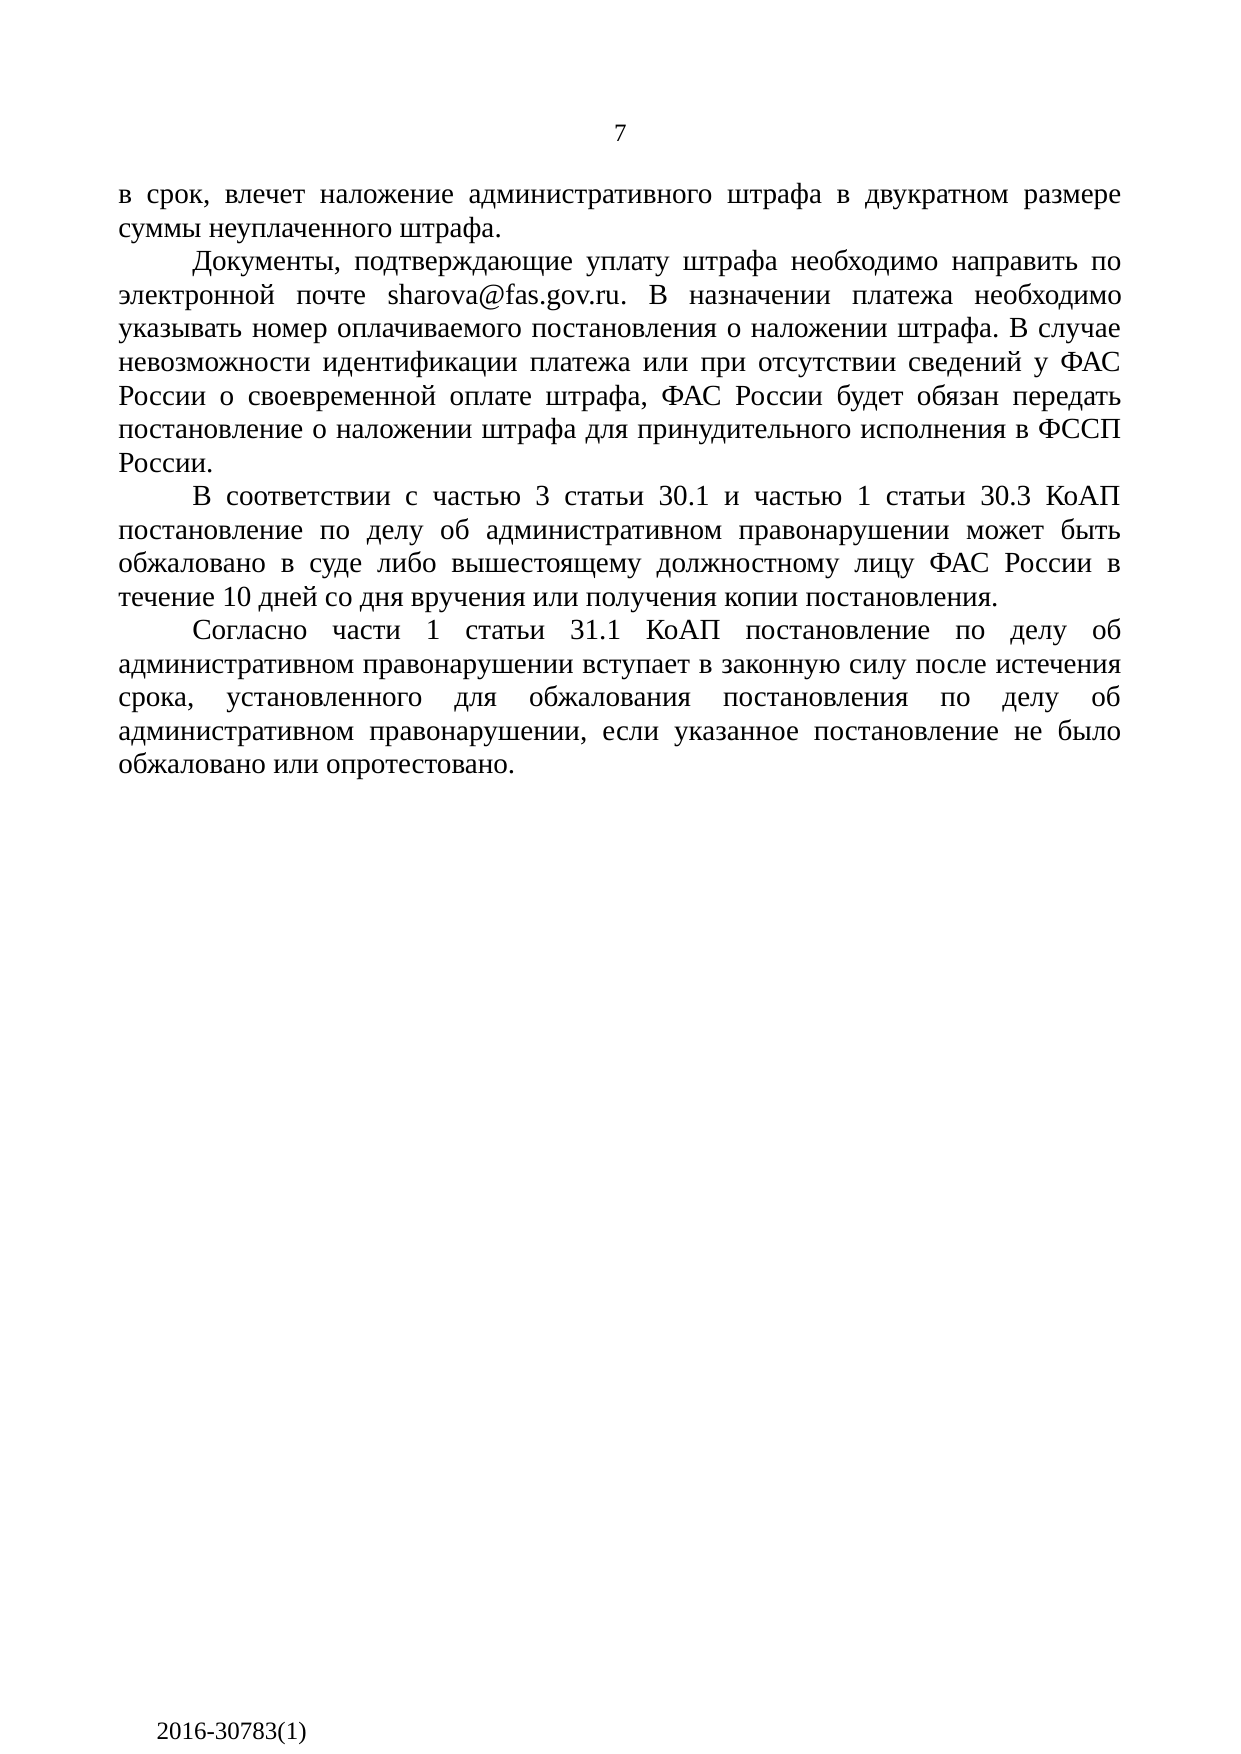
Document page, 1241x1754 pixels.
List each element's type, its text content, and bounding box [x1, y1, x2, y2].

text Согласно части 1 статьи 31.1 КоАП постановление по делу об административном правонарушении вступает в законную силу после истечения срока, установленного для обжалования постановления по делу об административном правонарушении, если указанное постановление не было обжаловано или опротестовано. [118, 612, 1122, 780]
text в срок, влечет наложение административного штрафа в двукратном размере суммы неуплаченного штрафа. [118, 176, 1122, 243]
text В соответствии с частью 3 статьи 30.1 и частью 1 статьи 30.3 КоАП постановление по делу об административном правонарушении может быть обжаловано в суде либо вышестоящему должностному лицу ФАС России в течение 10 дней со дня вручения или получения копии постановления. [118, 478, 1122, 612]
text Документы, подтверждающие уплату штрафа необходимо направить по электронной почте sharova@fas.gov.ru. В назначении платежа необходимо указывать номер оплачиваемого постановления о наложении штрафа. В случае невозможности идентификации платежа или при отсутствии сведений у ФАС России о своевременной оплате штрафа, ФАС России будет обязан передать постановление о наложении штрафа для принудительного исполнения в ФССП России. [118, 243, 1122, 478]
